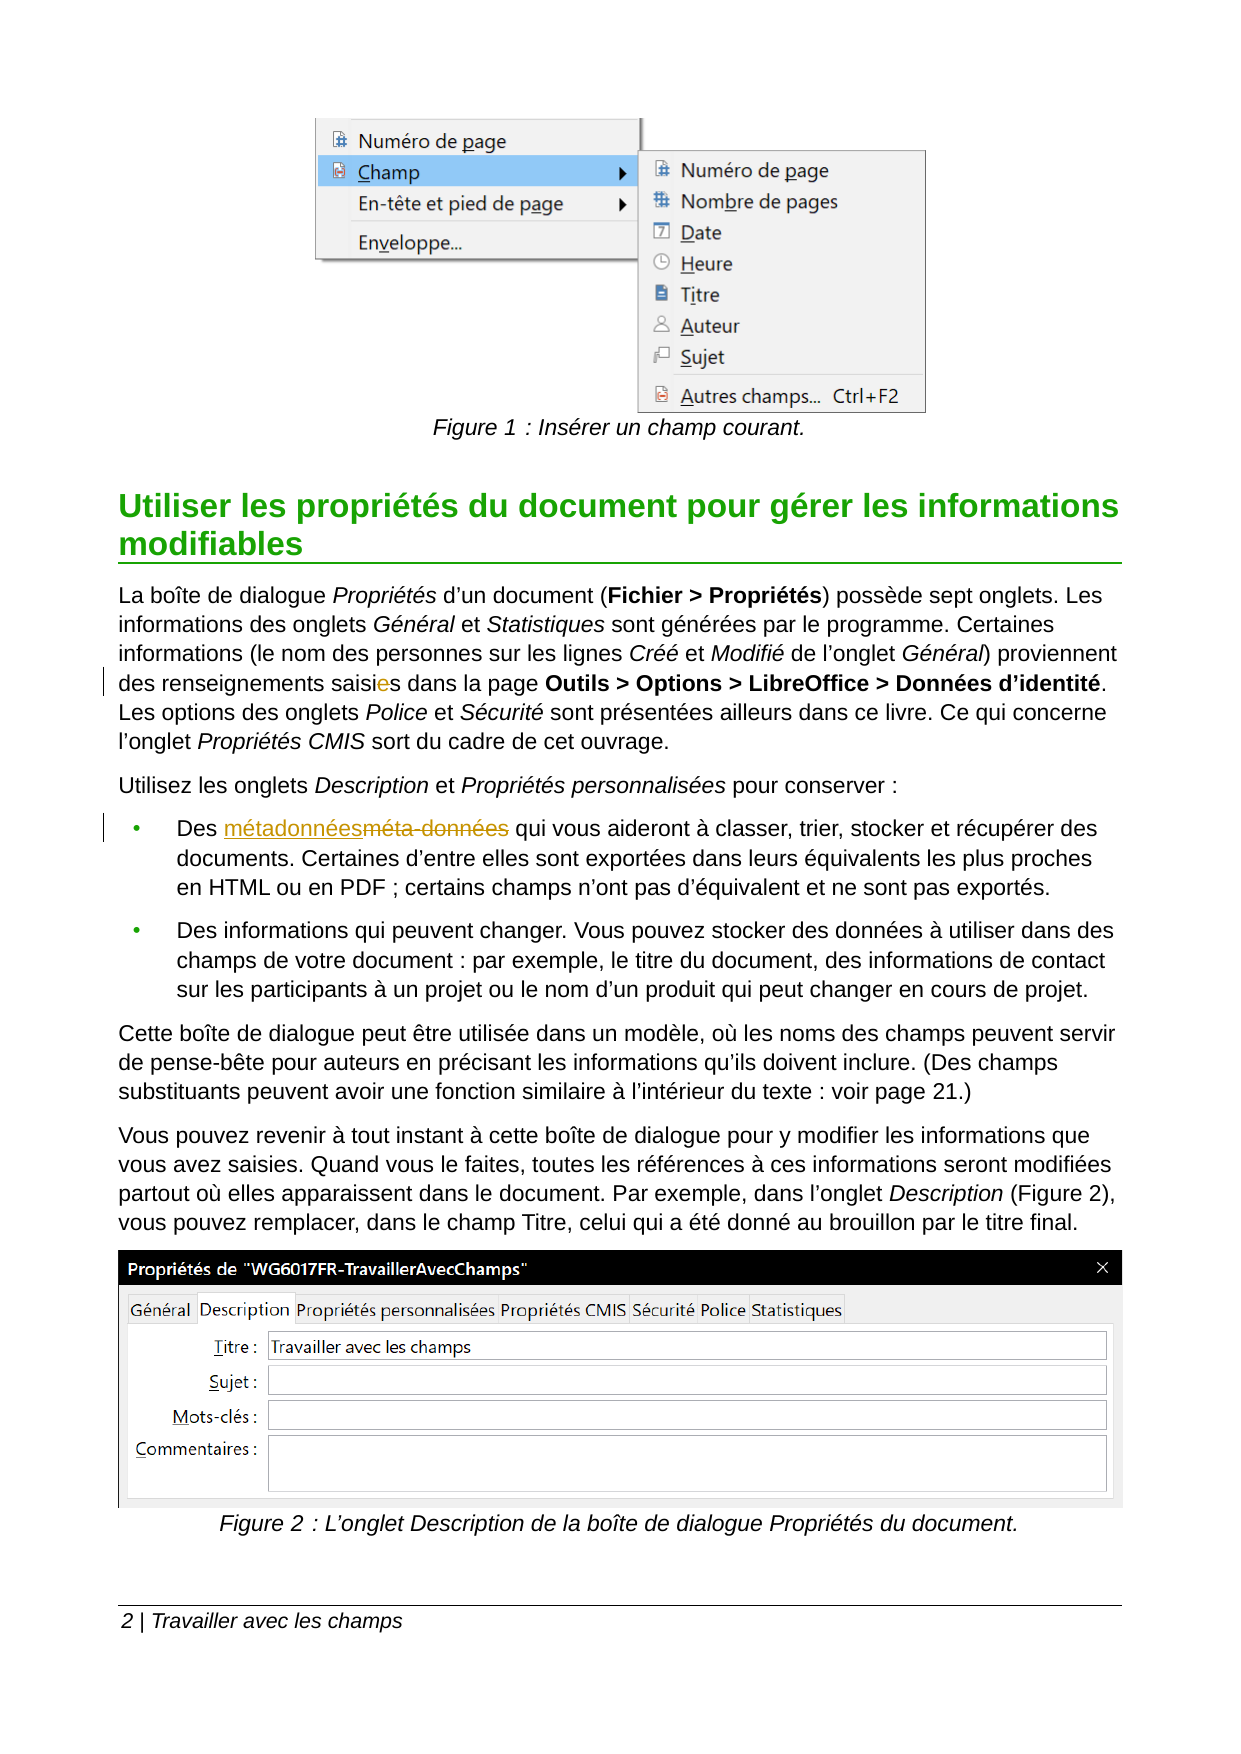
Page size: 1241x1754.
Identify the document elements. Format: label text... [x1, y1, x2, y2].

text Cette boîte de dialogue peut être utilisée dans un modèle, où les noms des champs peuvent servir de pense-bête pour auteurs en précisant les informations qu’ils doivent inclure. (Des champs substituants peuvent avoir une fonction similaire à l’intérieur du texte : voir page 21.) [118, 1017, 1122, 1104]
text Figure 1 : Insérer un champ courant. [118, 412, 1122, 442]
text Vous pouvez revenir à tout instant à cette boîte de dialogue pour y modifier les informations que vous avez saisies. Quand vous le faites, toutes les références à ces informations seront modifiées partout où elles apparaissent dans le document. Par exemple, dans l’onglet Description (Figure 2), vous pouvez remplacer, dans le champ Titre, celui qui a été donné au brouillon par le titre final. [118, 1119, 1122, 1235]
text La boîte de dialogue Propriétés d’un document (Fichier > Propriétés) possède sept onglets. Les informations des onglets Général et Statistiques sont générées par le programme. Certaines informations (le nom des personnes sur les lignes Créé et Modifié de l’onglet Général) proviennent des renseignements saisis dans la page Outils > Options > LibreOffice > Données d’identité. Les options des onglets Police et Sécurité sont présentées ailleurs dans ce livre. Ce qui concerne l’onglet Propriétés CMIS sort du cadre de cet ouvrage. [118, 579, 1122, 754]
list Des métadonnées qui vous aideront à classer, trier, stocker et récupérer des documents. Certaines d’entre elles sont exportées dans leurs équivalents les plus proches en HTML ou en PDF ; certains champs n’ont pas d’équivalent et ne sont pas exportés. [133, 812, 1122, 900]
text Figure 2 : L’onglet Description de la boîte de dialogue Propriétés du document. [118, 1508, 1122, 1537]
list Des informations qui peuvent changer. Vous pouvez stocker des données à utiliser dans des champs de votre document : par exemple, le titre du document, des informations de contact sur les participants à un projet ou le nom d’un produit qui peut changer en cours de projet. [133, 914, 1122, 1002]
picture [118, 1250, 1123, 1508]
text Utilisez les onglets Description et Propriétés personnalisées pour conserver : [118, 769, 1122, 798]
picture [314, 118, 927, 413]
subtitle Utiliser les propriétés du document pour gérer les informations modifiables [118, 486, 1122, 562]
